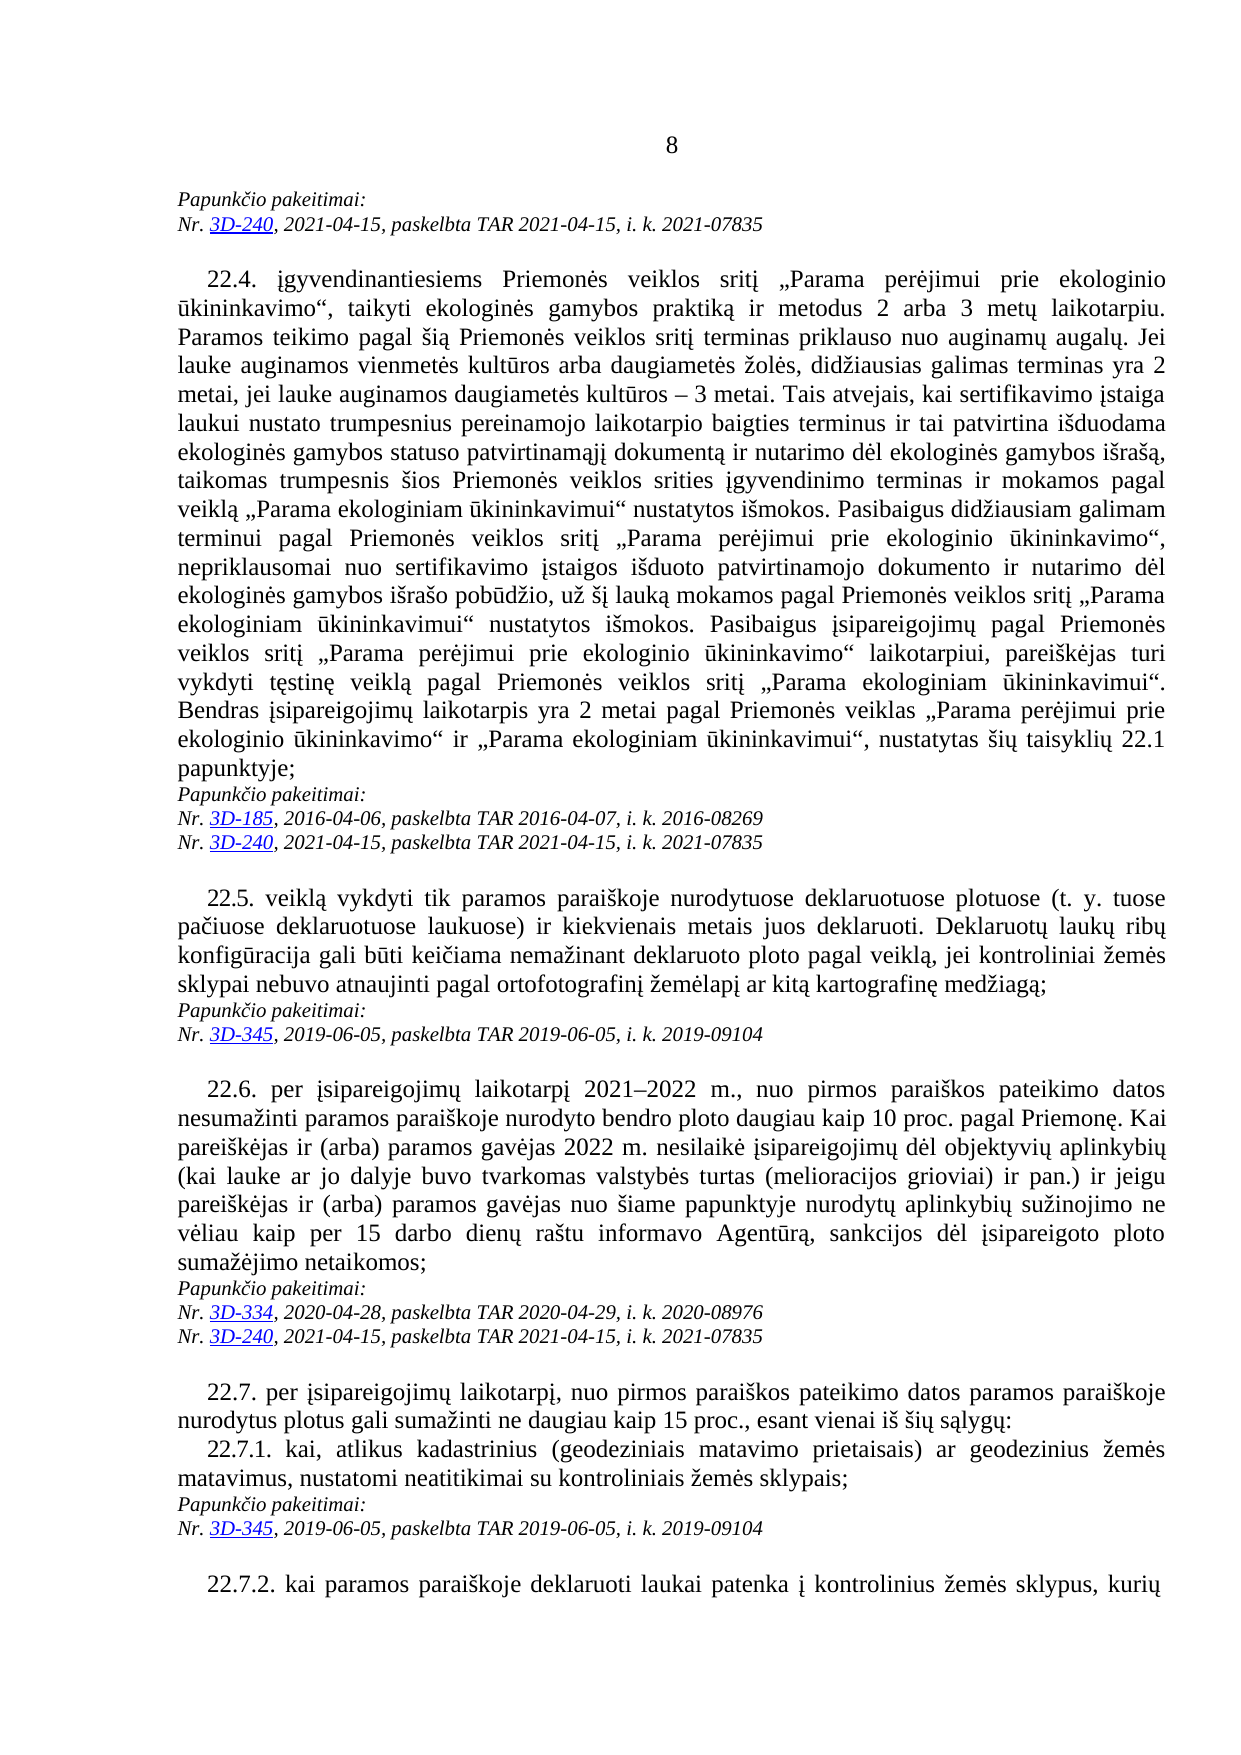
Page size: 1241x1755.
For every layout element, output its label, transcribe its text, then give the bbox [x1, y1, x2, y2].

text 22.7. per įsipareigojimų laikotarpį, nuo pirmos paraiškos pateikimo datos paramos paraiškoje nurodytus plotus gali sumažinti ne daugiau kaip 15 proc., esant vienai iš šių sąlygų: [177, 1377, 1167, 1434]
text Papunkčio pakeitimai: [177, 998, 1167, 1022]
text Nr. 3D-240, 2021-04-15, paskelbta TAR 2021-04-15, i. k. 2021-07835 [177, 211, 1167, 236]
text 22.7.2. kai paramos paraiškoje deklaruoti laukai patenka į kontrolinius žemės sklypus, kurių [177, 1569, 1162, 1597]
text 22.4. įgyvendinantiesiems Priemonės veiklos sritį „Parama perėjimui prie ekologinio ūkininkavimo“, taikyti ekologinės gamybos praktiką ir metodus 2 arba 3 metų laikotarpiu. Paramos teikimo pagal šią Priemonės veiklos sritį terminas priklauso nuo auginamų augalų. Jei lauke auginamos vienmetės kultūros arba daugiametės žolės, didžiausias galimas terminas yra 2 metai, jei lauke auginamos daugiametės kultūros – 3 metai. Tais atvejais, kai sertifikavimo įstaiga laukui nustato trumpesnius pereinamojo laikotarpio baigties terminus ir tai patvirtina išduodama ekologinės gamybos statuso patvirtinamąjį dokumentą ir nutarimo dėl ekologinės gamybos išrašą, taikomas trumpesnis šios Priemonės veiklos srities įgyvendinimo terminas ir mokamos pagal veiklą „Parama ekologiniam ūkininkavimui“ nustatytos išmokos. Pasibaigus didžiausiam galimam terminui pagal Priemonės veiklos sritį „Parama perėjimui prie ekologinio ūkininkavimo“, nepriklausomai nuo sertifikavimo įstaigos išduoto patvirtinamojo dokumento ir nutarimo dėl ekologinės gamybos išrašo pobūdžio, už šį lauką mokamos pagal Priemonės veiklos sritį „Parama ekologiniam ūkininkavimui“ nustatytos išmokos. Pasibaigus įsipareigojimų pagal Priemonės veiklos sritį „Parama perėjimui prie ekologinio ūkininkavimo“ laikotarpiui, pareiškėjas turi vykdyti tęstinę veiklą pagal Priemonės veiklos sritį „Parama ekologiniam ūkininkavimui“. Bendras įsipareigojimų laikotarpis yra 2 metai pagal Priemonės veiklas „Parama perėjimui prie ekologinio ūkininkavimo“ ir „Parama ekologiniam ūkininkavimui“, nustatytas šių taisyklių 22.1 papunktyje; [177, 264, 1167, 782]
text Nr. 3D-240, 2021-04-15, paskelbta TAR 2021-04-15, i. k. 2021-07835 [177, 1324, 1167, 1348]
text 22.6. per įsipareigojimų laikotarpį 2021–2022 m., nuo pirmos paraiškos pateikimo datos nesumažinti paramos paraiškoje nurodyto bendro ploto daugiau kaip 10 proc. pagal Priemonę. Kai pareiškėjas ir (arba) paramos gavėjas 2022 m. nesilaikė įsipareigojimų dėl objektyvių aplinkybių (kai lauke ar jo dalyje buvo tvarkomas valstybės turtas (melioracijos grioviai) ir pan.) ir jeigu pareiškėjas ir (arba) paramos gavėjas nuo šiame papunktyje nurodytų aplinkybių sužinojimo ne vėliau kaip per 15 darbo dienų raštu informavo Agentūrą, sankcijos dėl įsipareigoto ploto sumažėjimo netaikomos; [177, 1074, 1167, 1276]
text Papunkčio pakeitimai: [177, 1492, 1167, 1516]
text Nr. 3D-334, 2020-04-28, paskelbta TAR 2020-04-29, i. k. 2020-08976 [177, 1300, 1167, 1324]
text Papunkčio pakeitimai: [177, 187, 1167, 211]
text Papunkčio pakeitimai: [177, 1276, 1167, 1300]
text 22.7.1. kai, atlikus kadastrinius (geodeziniais matavimo prietaisais) ar geodezinius žemės matavimus, nustatomi neatitikimai su kontroliniais žemės sklypais; [177, 1434, 1167, 1492]
text Nr. 3D-240, 2021-04-15, paskelbta TAR 2021-04-15, i. k. 2021-07835 [177, 830, 1167, 854]
text Papunkčio pakeitimai: [177, 782, 1167, 806]
text Nr. 3D-345, 2019-06-05, paskelbta TAR 2019-06-05, i. k. 2019-09104 [177, 1516, 1167, 1540]
text 22.5. veiklą vykdyti tik paramos paraiškoje nurodytuose deklaruotuose plotuose (t. y. tuose pačiuose deklaruotuose laukuose) ir kiekvienais metais juos deklaruoti. Deklaruotų laukų ribų konfigūracija gali būti keičiama nemažinant deklaruoto ploto pagal veiklą, jei kontroliniai žemės sklypai nebuvo atnaujinti pagal ortofotografinį žemėlapį ar kitą kartografinę medžiagą; [177, 883, 1167, 998]
text Nr. 3D-185, 2016-04-06, paskelbta TAR 2016-04-07, i. k. 2016-08269 [177, 806, 1167, 830]
text Nr. 3D-345, 2019-06-05, paskelbta TAR 2019-06-05, i. k. 2019-09104 [177, 1022, 1167, 1046]
